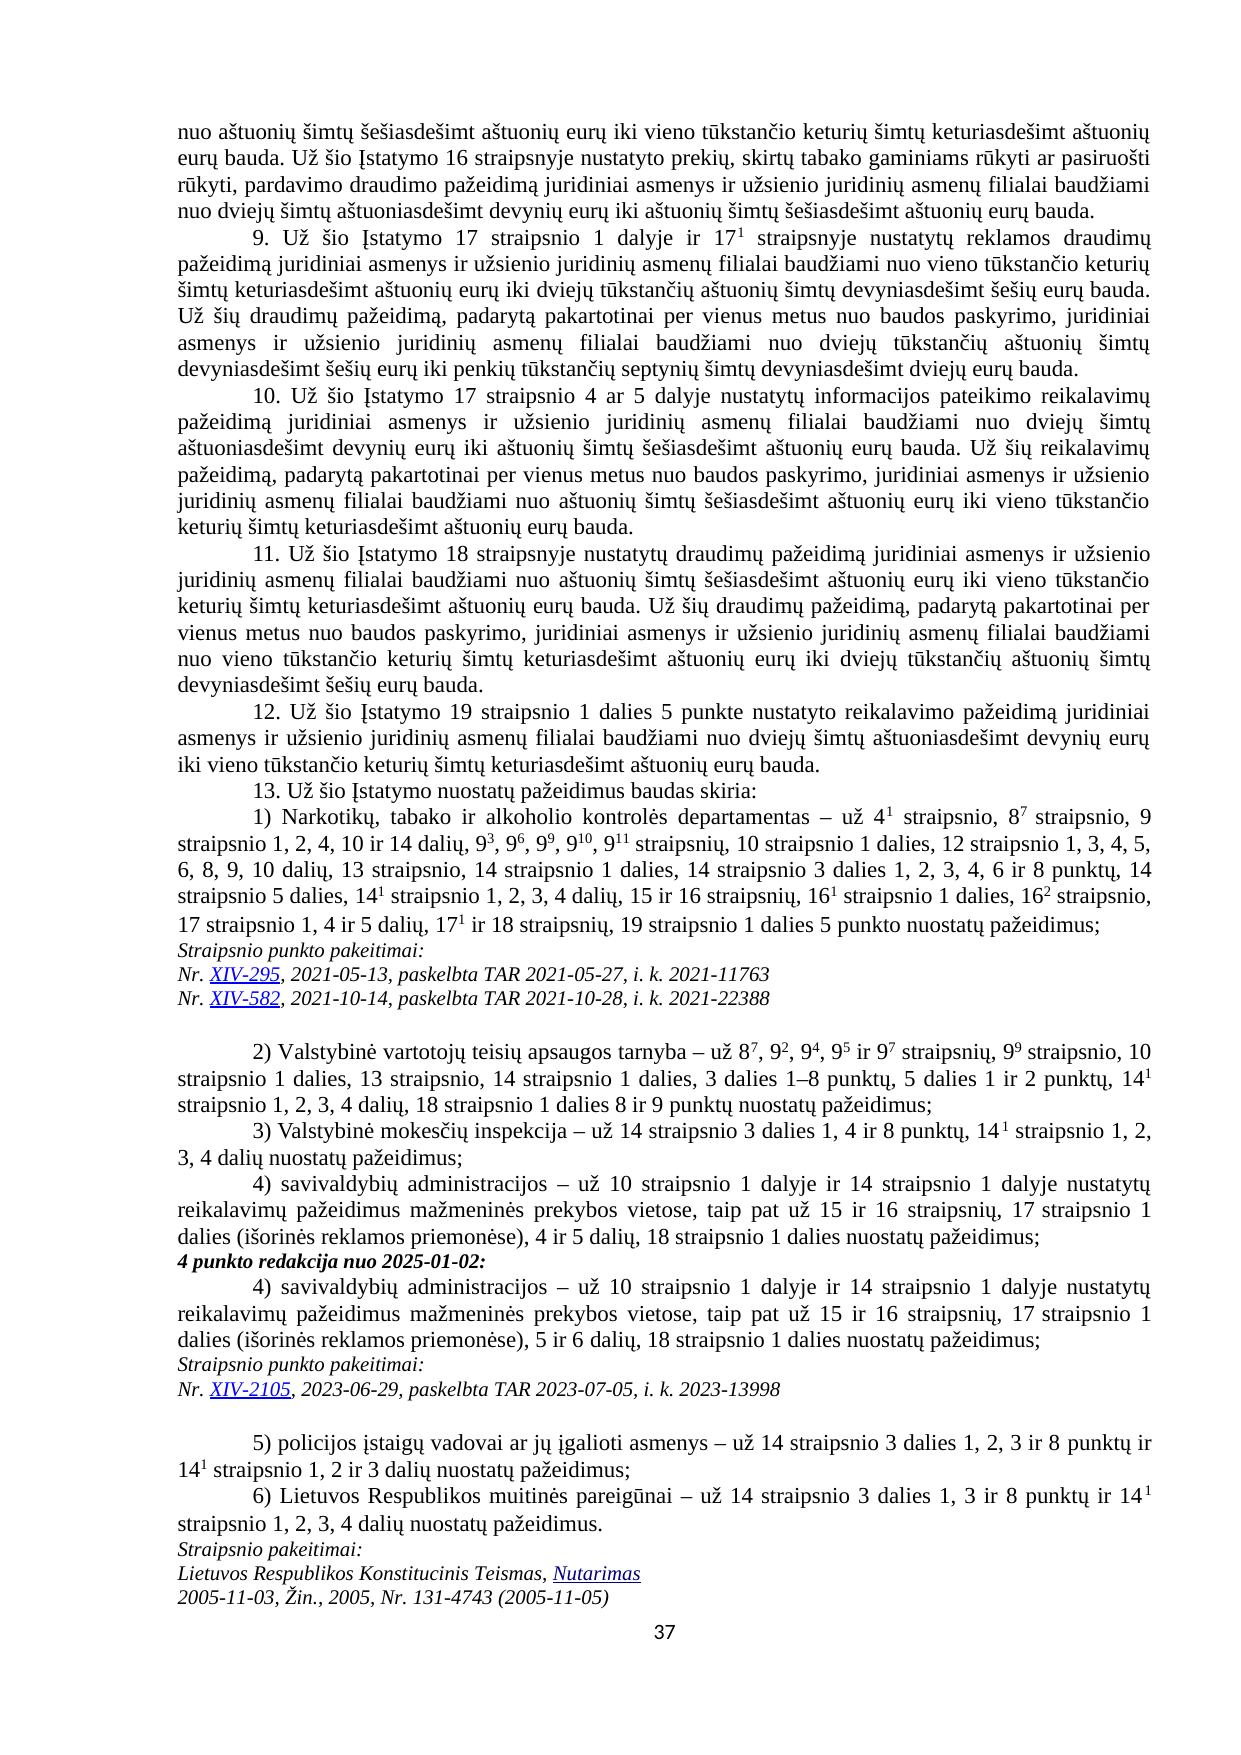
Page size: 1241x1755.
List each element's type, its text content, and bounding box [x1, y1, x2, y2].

text 4) savivaldybių administracijos – už 10 straipsnio 1 dalyje ir 14 straipsnio 1 dalyje nustatytų reikalavimų pažeidimus mažmeninės prekybos vietose, taip pat už 15 ir 16 straipsnių, 17 straipsnio 1 dalies (išorinės reklamos priemonėse), 5 ir 6 dalių, 18 straipsnio 1 dalies nuostatų pažeidimus; [177, 1273, 1152, 1352]
text 12. Už šio Įstatymo 19 straipsnio 1 dalies 5 punkte nustatyto reikalavimo pažeidimą juridiniai asmenys ir užsienio juridinių asmenų filialai baudžiami nuo dviejų šimtų aštuoniasdešimt devynių eurų iki vieno tūkstančio keturių šimtų keturiasdešimt aštuonių eurų bauda. [177, 698, 1152, 777]
text Straipsnio punkto pakeitimai: [177, 1352, 1152, 1376]
text Straipsnio punkto pakeitimai: [177, 937, 1152, 962]
text 3) Valstybinė mokesčių inspekcija – už 14 straipsnio 3 dalies 1, 4 ir 8 punktų, 141 straipsnio 1, 2, 3, 4 dalių nuostatų pažeidimus; [177, 1117, 1152, 1170]
text Straipsnio pakeitimai: [177, 1537, 1152, 1561]
text 2) Valstybinė vartotojų teisių apsaugos tarnyba – už 87, 92, 94, 95 ir 97 straipsnių, 99 straipsnio, 10 straipsnio 1 dalies, 13 straipsnio, 14 straipsnio 1 dalies, 3 dalies 1–8 punktų, 5 dalies 1 ir 2 punktų, 141 straipsnio 1, 2, 3, 4 dalių, 18 straipsnio 1 dalies 8 ir 9 punktų nuostatų pažeidimus; [177, 1038, 1152, 1117]
text Nr. XIV-582, 2021-10-14, paskelbta TAR 2021-10-28, i. k. 2021-22388 [177, 986, 1152, 1010]
text 9. Už šio Įstatymo 17 straipsnio 1 dalyje ir 171 straipsnyje nustatytų reklamos draudimų pažeidimą juridiniai asmenys ir užsienio juridinių asmenų filialai baudžiami nuo vieno tūkstančio keturių šimtų keturiasdešimt aštuonių eurų iki dviejų tūkstančių aštuonių šimtų devyniasdešimt šešių eurų bauda. Už šių draudimų pažeidimą, padarytą pakartotinai per vienus metus nuo baudos paskyrimo, juridiniai asmenys ir užsienio juridinių asmenų filialai baudžiami nuo dviejų tūkstančių aštuonių šimtų devyniasdešimt šešių eurų iki penkių tūkstančių septynių šimtų devyniasdešimt dviejų eurų bauda. [177, 223, 1152, 382]
text 4 punkto redakcija nuo 2025-01-02: [177, 1249, 1152, 1273]
text Nr. XIV-2105, 2023-06-29, paskelbta TAR 2023-07-05, i. k. 2023-13998 [177, 1376, 1152, 1401]
text nuo aštuonių šimtų šešiasdešimt aštuonių eurų iki vieno tūkstančio keturių šimtų keturiasdešimt aštuonių eurų bauda. Už šio Įstatymo 16 straipsnyje nustatyto prekių, skirtų tabako gaminiams rūkyti ar pasiruošti rūkyti, pardavimo draudimo pažeidimą juridiniai asmenys ir užsienio juridinių asmenų filialai baudžiami nuo dviejų šimtų aštuoniasdešimt devynių eurų iki aštuonių šimtų šešiasdešimt aštuonių eurų bauda. [177, 118, 1152, 223]
text 2005-11-03, Žin., 2005, Nr. 131-4743 (2005-11-05) [177, 1585, 1152, 1609]
text 6) Lietuvos Respublikos muitinės pareigūnai – už 14 straipsnio 3 dalies 1, 3 ir 8 punktų ir 141 straipsnio 1, 2, 3, 4 dalių nuostatų pažeidimus. [177, 1482, 1152, 1537]
text 5) policijos įstaigų vadovai ar jų įgalioti asmenys – už 14 straipsnio 3 dalies 1, 2, 3 ir 8 punktų ir 141 straipsnio 1, 2 ir 3 dalių nuostatų pažeidimus; [177, 1429, 1152, 1482]
text Nr. XIV-295, 2021-05-13, paskelbta TAR 2021-05-27, i. k. 2021-11763 [177, 962, 1152, 986]
text Lietuvos Respublikos Konstitucinis Teismas, Nutarimas [177, 1561, 1152, 1585]
text 10. Už šio Įstatymo 17 straipsnio 4 ar 5 dalyje nustatytų informacijos pateikimo reikalavimų pažeidimą juridiniai asmenys ir užsienio juridinių asmenų filialai baudžiami nuo dviejų šimtų aštuoniasdešimt devynių eurų iki aštuonių šimtų šešiasdešimt aštuonių eurų bauda. Už šių reikalavimų pažeidimą, padarytą pakartotinai per vienus metus nuo baudos paskyrimo, juridiniai asmenys ir užsienio juridinių asmenų filialai baudžiami nuo aštuonių šimtų šešiasdešimt aštuonių eurų iki vieno tūkstančio keturių šimtų keturiasdešimt aštuonių eurų bauda. [177, 382, 1152, 540]
text 1) Narkotikų, tabako ir alkoholio kontrolės departamentas – už 41 straipsnio, 87 straipsnio, 9 straipsnio 1, 2, 4, 10 ir 14 dalių, 93, 96, 99, 910, 911 straipsnių, 10 straipsnio 1 dalies, 12 straipsnio 1, 3, 4, 5, 6, 8, 9, 10 dalių, 13 straipsnio, 14 straipsnio 1 dalies, 14 straipsnio 3 dalies 1, 2, 3, 4, 6 ir 8 punktų, 14 straipsnio 5 dalies, 141 straipsnio 1, 2, 3, 4 dalių, 15 ir 16 straipsnių, 161 straipsnio 1 dalies, 162 straipsnio, 17 straipsnio 1, 4 ir 5 dalių, 171 ir 18 straipsnių, 19 straipsnio 1 dalies 5 punkto nuostatų pažeidimus; [177, 803, 1152, 937]
text 4) savivaldybių administracijos – už 10 straipsnio 1 dalyje ir 14 straipsnio 1 dalyje nustatytų reikalavimų pažeidimus mažmeninės prekybos vietose, taip pat už 15 ir 16 straipsnių, 17 straipsnio 1 dalies (išorinės reklamos priemonėse), 4 ir 5 dalių, 18 straipsnio 1 dalies nuostatų pažeidimus; [177, 1170, 1152, 1249]
text 11. Už šio Įstatymo 18 straipsnyje nustatytų draudimų pažeidimą juridiniai asmenys ir užsienio juridinių asmenų filialai baudžiami nuo aštuonių šimtų šešiasdešimt aštuonių eurų iki vieno tūkstančio keturių šimtų keturiasdešimt aštuonių eurų bauda. Už šių draudimų pažeidimą, padarytą pakartotinai per vienus metus nuo baudos paskyrimo, juridiniai asmenys ir užsienio juridinių asmenų filialai baudžiami nuo vieno tūkstančio keturių šimtų keturiasdešimt aštuonių eurų iki dviejų tūkstančių aštuonių šimtų devyniasdešimt šešių eurų bauda. [177, 540, 1152, 698]
text 13. Už šio Įstatymo nuostatų pažeidimus baudas skiria: [177, 777, 1152, 803]
